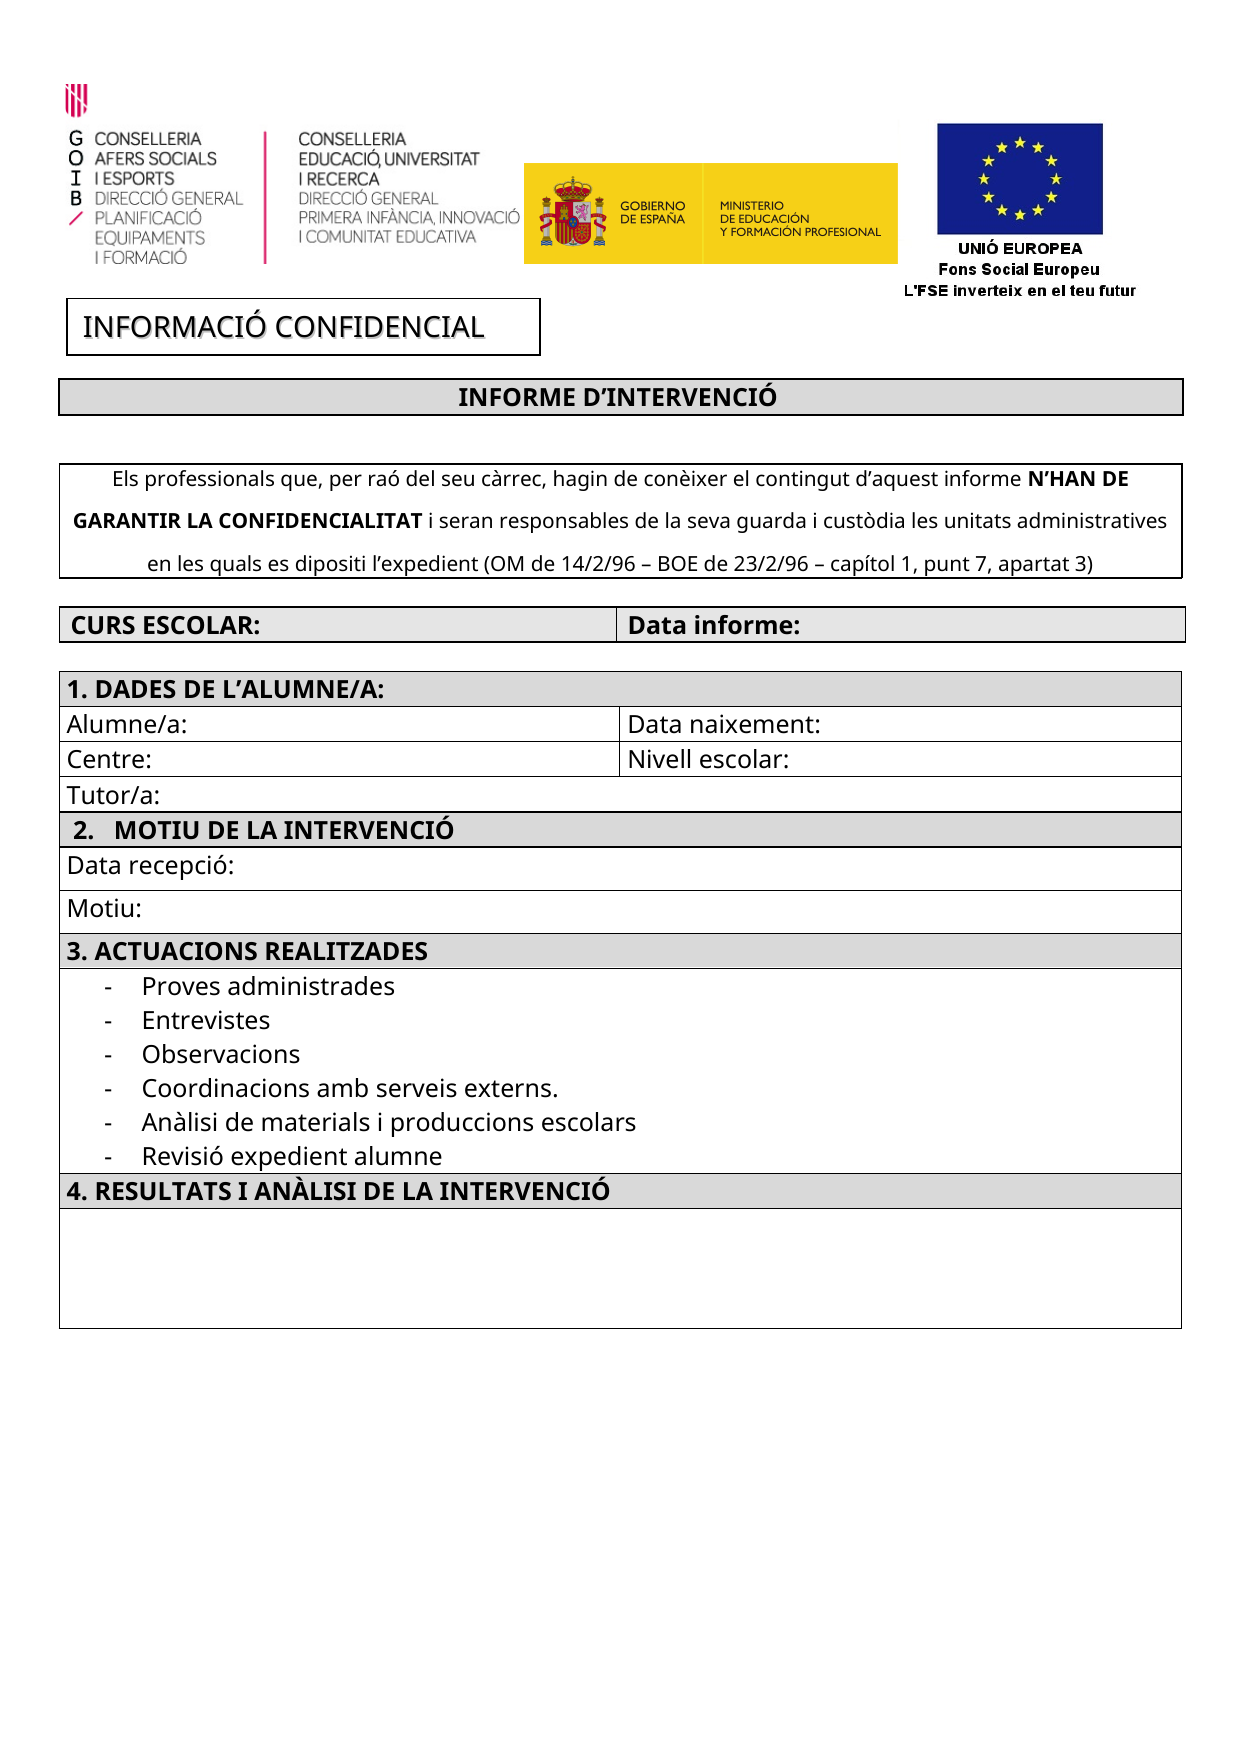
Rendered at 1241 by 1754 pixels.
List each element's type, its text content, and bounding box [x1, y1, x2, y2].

table_cell Nivell escolar: [620, 742, 1181, 776]
table_header 1. DADES DE L’ALUMNE/A: [60, 672, 1181, 706]
text INFORMACIÓ CONFIDENCIAL [83, 307, 524, 346]
table_header CURS ESCOLAR: [60, 608, 616, 641]
table_cell Proves administrades Entrevistes Observacions Coordinacions amb serveis externs. Anàlisi de materials i produccions escolars Revisió expedient alumne [60, 969, 1181, 1173]
table_cell 3. ACTUACIONS REALITZADES [60, 934, 1181, 967]
table_cell Alumne/a: [60, 707, 619, 741]
table_cell [60, 1209, 1181, 1328]
table_cell Data recepció: [60, 848, 1181, 889]
table_cell 4. RESULTATS I ANÀLISI DE LA INTERVENCIÓ [60, 1174, 1181, 1208]
picture [65, 84, 1142, 304]
table_header Data informe: [617, 608, 1185, 641]
table_cell 2. MOTIU DE LA INTERVENCIÓ [60, 813, 1181, 846]
table_cell Data naixement: [620, 707, 1181, 741]
table_header INFORME D’INTERVENCIÓ [60, 380, 1182, 414]
table_cell Motiu: [60, 891, 1181, 932]
table_cell Centre: [60, 742, 619, 776]
table_header Els professionals que, per raó del seu càrrec, hagin de conèixer el contingut d’aquest informe N’HAN DE GARANTIR LA CONFIDENCIALITAT i seran responsables de la seva guarda i custòdia les unitats administratives en les quals es dipositi l’expedient (OM de 14/2/96 – BOE de 23/2/96 – capítol 1, punt 7, apartat 3) [60, 465, 1181, 577]
table_cell Tutor/a: [60, 777, 1181, 811]
